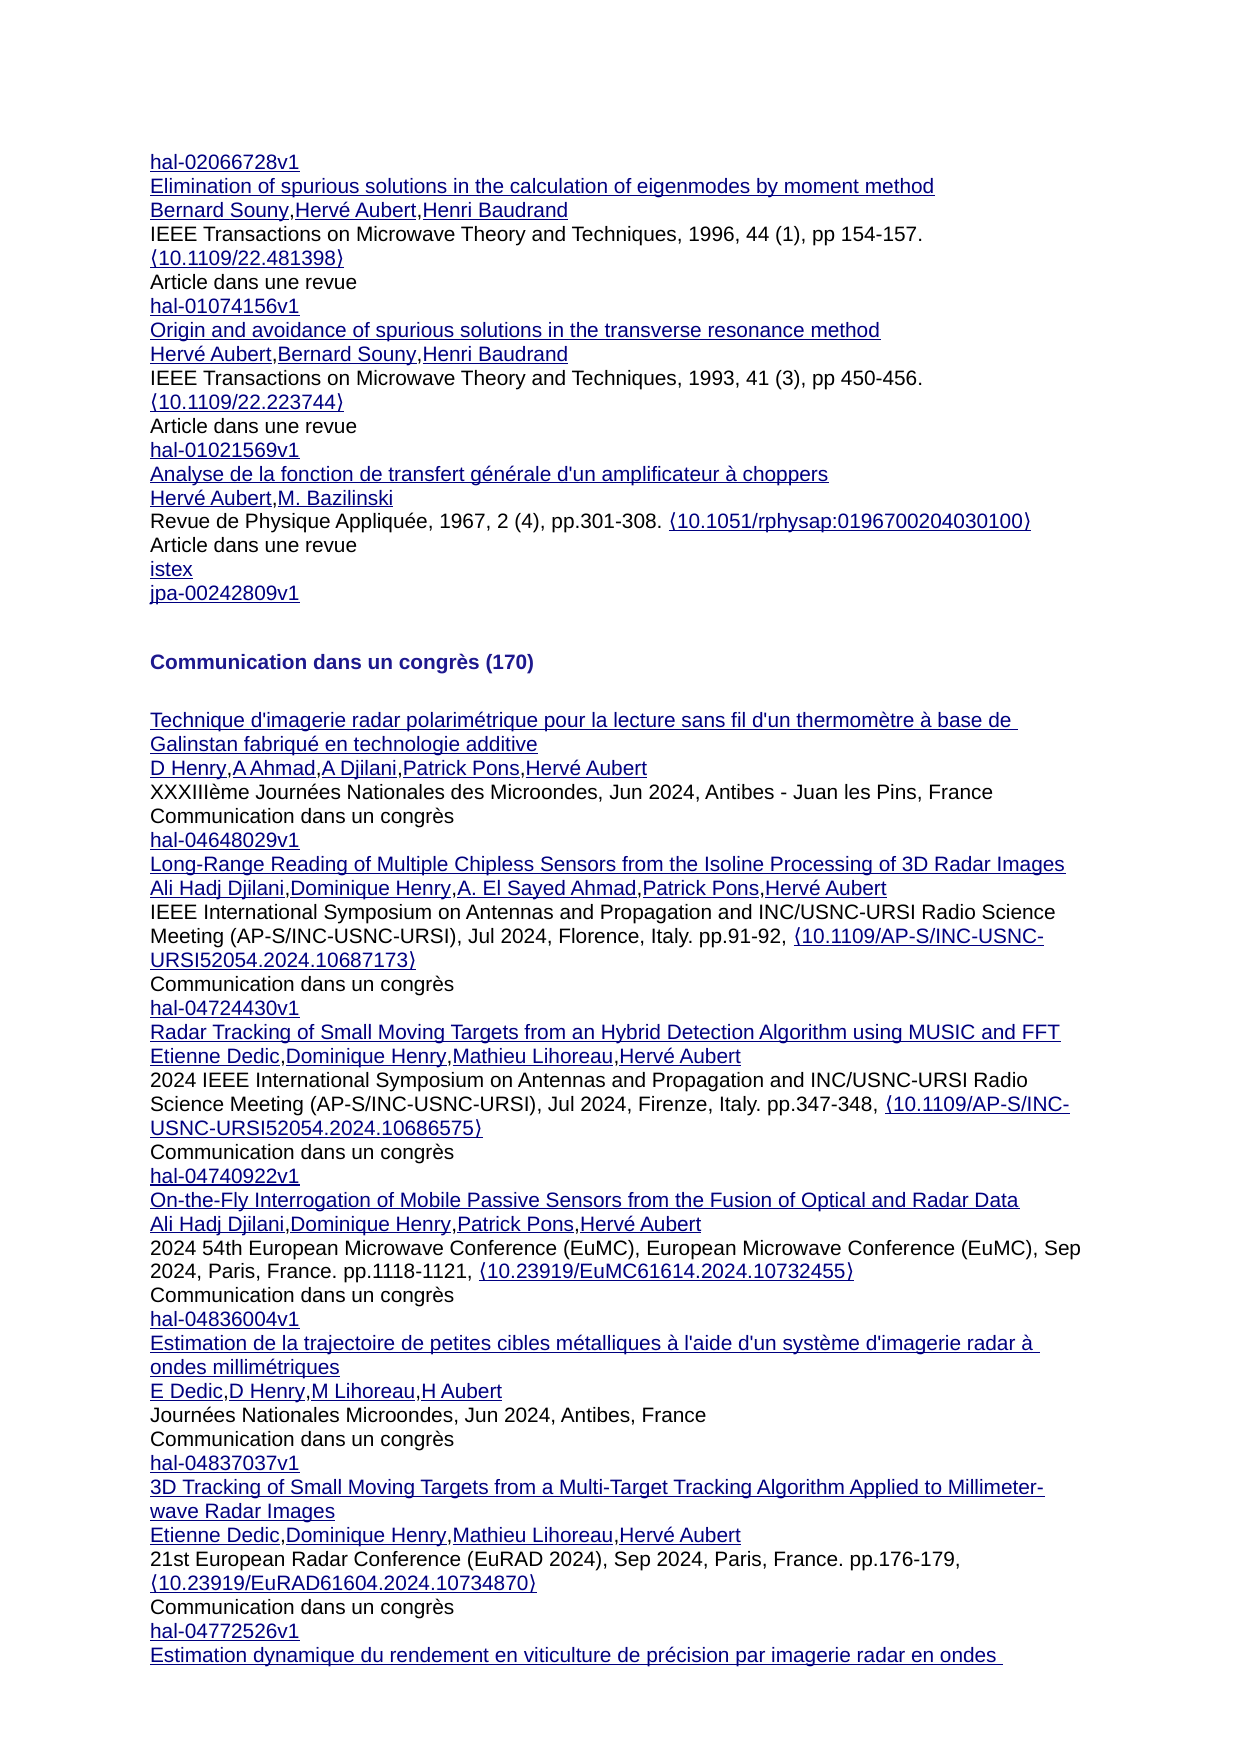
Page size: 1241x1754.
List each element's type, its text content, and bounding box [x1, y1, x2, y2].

table_cell On-the-Fly Interrogation of Mobile Passive Sensors from the Fusion of Optical and Radar Data Ali Hadj Djilani,Dominique Henry,Patrick Pons,Hervé Aubert 2024 54th European Microwave Conference (EuMC), European Microwave Conference (EuMC), Sep 2024, Paris, France. pp.1118-1121, ⟨10.23919/EuMC61614.2024.10732455⟩ Communication dans un congrès hal-04836004v1 [150, 1188, 1090, 1331]
subtitle Communication dans un congrès (170) [150, 650, 1090, 674]
table_cell Long-Range Reading of Multiple Chipless Sensors from the Isoline Processing of 3D Radar Images Ali Hadj Djilani,Dominique Henry,A. El Sayed Ahmad,Patrick Pons,Hervé Aubert IEEE International Symposium on Antennas and Propagation and INC/USNC‐URSI Radio Science Meeting (AP-S/INC-USNC-URSI), Jul 2024, Florence, Italy. pp.91-92, ⟨10.1109/AP-S/INC-USNC-URSI52054.2024.10687173⟩ Communication dans un congrès hal-04724430v1 [150, 852, 1090, 1020]
table_cell Analyse de la fonction de transfert générale d'un amplificateur à choppers Hervé Aubert,M. Bazilinski Revue de Physique Appliquée, 1967, 2 (4), pp.301-308. ⟨10.1051/rphysap:0196700204030100⟩ Article dans une revue istex jpa-00242809v1 [150, 461, 1090, 605]
table_cell Origin and avoidance of spurious solutions in the transverse resonance method Hervé Aubert,Bernard Souny,Henri Baudrand IEEE Transactions on Microwave Theory and Techniques, 1993, 41 (3), pp 450-456. ⟨10.1109/22.223744⟩ Article dans une revue hal-01021569v1 [150, 318, 1090, 461]
table_header Technique d'imagerie radar polarimétrique pour la lecture sans fil d'un thermomètre à base de Galinstan fabriqué en technologie additive D Henry,A Ahmad,A Djilani,Patrick Pons,Hervé Aubert XXXIIIème Journées Nationales des Microondes, Jun 2024, Antibes - Juan les Pins, France Communication dans un congrès hal-04648029v1 [150, 708, 1090, 852]
table_cell Elimination of spurious solutions in the calculation of eigenmodes by moment method Bernard Souny,Hervé Aubert,Henri Baudrand IEEE Transactions on Microwave Theory and Techniques, 1996, 44 (1), pp 154-157. ⟨10.1109/22.481398⟩ Article dans une revue hal-01074156v1 [150, 174, 1090, 318]
table_cell Estimation dynamique du rendement en viticulture de précision par imagerie radar en ondes [150, 1643, 1090, 1667]
table_cell 3D Tracking of Small Moving Targets from a Multi-Target Tracking Algorithm Applied to Millimeter-wave Radar Images Etienne Dedic,Dominique Henry,Mathieu Lihoreau,Hervé Aubert 21st European Radar Conference (EuRAD 2024), Sep 2024, Paris, France. pp.176-179, ⟨10.23919/EuRAD61604.2024.10734870⟩ Communication dans un congrès hal-04772526v1 [150, 1475, 1090, 1643]
table_cell Estimation de la trajectoire de petites cibles métalliques à l'aide d'un système d'imagerie radar à ondes millimétriques E Dedic,D Henry,M Lihoreau,H Aubert Journées Nationales Microondes, Jun 2024, Antibes, France Communication dans un congrès hal-04837037v1 [150, 1331, 1090, 1475]
table_cell Radar Tracking of Small Moving Targets from an Hybrid Detection Algorithm using MUSIC and FFT Etienne Dedic,Dominique Henry,Mathieu Lihoreau,Hervé Aubert 2024 IEEE International Symposium on Antennas and Propagation and INC/USNC‐URSI Radio Science Meeting (AP-S/INC-USNC-URSI), Jul 2024, Firenze, Italy. pp.347-348, ⟨10.1109/AP-S/INC-USNC-URSI52054.2024.10686575⟩ Communication dans un congrès hal-04740922v1 [150, 1020, 1090, 1187]
table_cell hal-02066728v1 [150, 150, 1090, 174]
